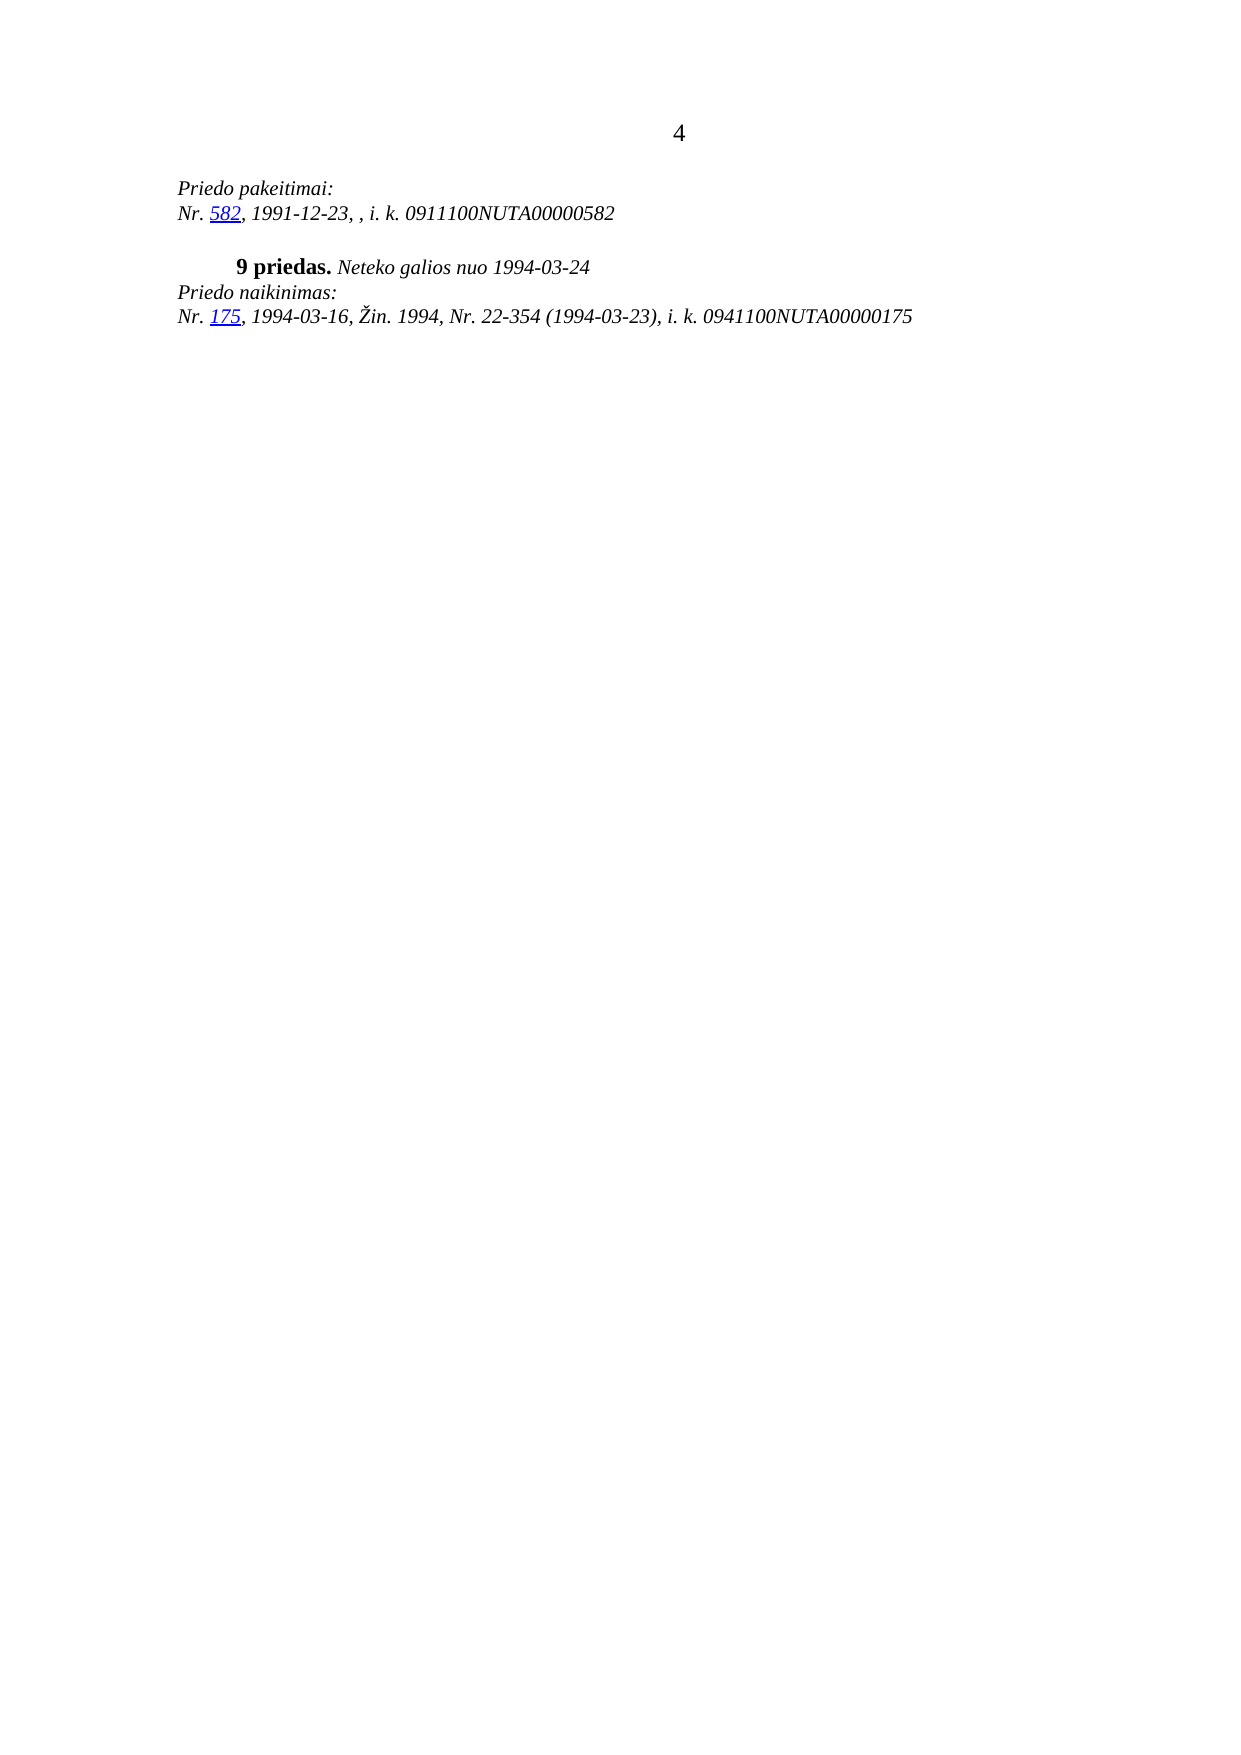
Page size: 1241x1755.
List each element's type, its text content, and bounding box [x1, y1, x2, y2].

text Priedo naikinimas: [177, 279, 1181, 304]
text 9 priedas. Neteko galios nuo 1994-03-24 [177, 253, 1181, 279]
text Nr. 582, 1991-12-23, , i. k. 0911100NUTA00000582 [177, 200, 1181, 224]
text Priedo pakeitimai: [177, 176, 1181, 200]
text Nr. 175, 1994-03-16, Žin. 1994, Nr. 22-354 (1994-03-23), i. k. 0941100NUTA00000175 [177, 304, 1181, 328]
